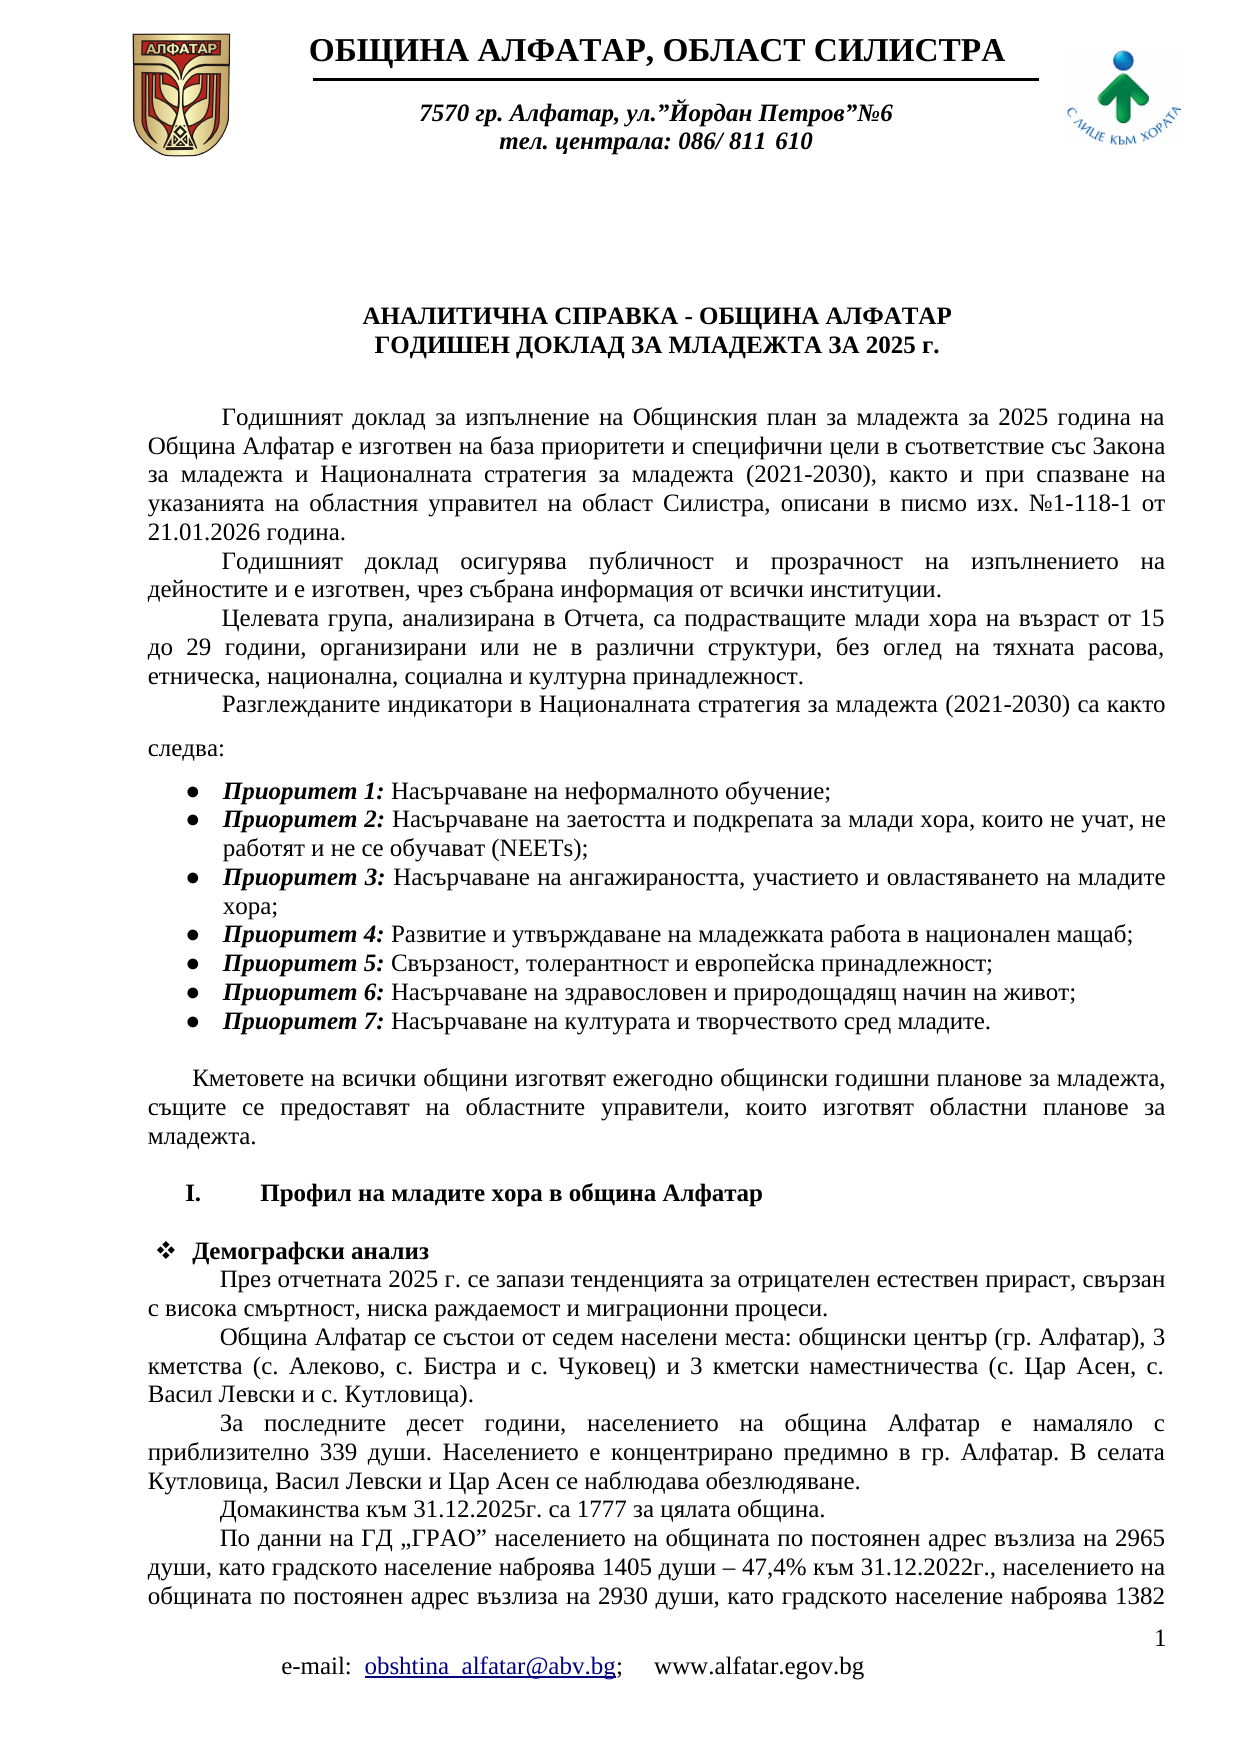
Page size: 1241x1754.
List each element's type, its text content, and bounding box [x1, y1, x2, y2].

list Приоритет 6: Насърчаване на здравословен и природощадящ начин на живот; [185, 977, 1166, 1006]
list Профил на младите хора в община Алфатар [185, 1178, 1166, 1207]
list Приоритет 4: Развитие и утвърждаване на младежката работа в национален мащаб; [185, 919, 1166, 948]
text По данни на ГД „ГРАО” населението на общината по постоянен адрес възлиза на 2965 души, като градското население наброява 1405 души – 47,4% към 31.12.2022г., населението на общината по постоянен адрес възлиза на 2930 души, като градското население наброява 1382 [148, 1523, 1166, 1609]
list Приоритет 3: Насърчаване на ангажираността, участието и овластяването на младите хора; [185, 862, 1166, 919]
text Разглежданите индикатори в Националната стратегия за младежта (2021-2030) са както следва: [148, 689, 1166, 761]
list Приоритет 1: Насърчаване на неформалното обучение; [185, 776, 1166, 804]
text През отчетната 2025 г. се запази тенденцията за отрицателен естествен прираст, свързан с висока смъртност, ниска раждаемост и миграционни процеси. [148, 1264, 1166, 1322]
table_header [579, 218, 735, 300]
list Демографски анализ [154, 1236, 1166, 1264]
text Домакинства към 31.12.2025г. са 1777 за цялата община. [148, 1494, 1166, 1523]
text За последните десет години, населението на община Алфатар е намаляло с приблизително 339 души. Населението е концентрирано предимно в гр. Алфатар. В селата Кутловица, Васил Левски и Цар Асен се наблюдава обезлюдяване. [148, 1408, 1166, 1494]
text Годишният доклад осигурява публичност и прозрачност на изпълнението на дейностите и е изготвен, чрез събрана информация от всички институции. [148, 546, 1166, 603]
text АНАЛИТИЧНА СПРАВКА - ОБЩИНА АЛФАТАР [148, 301, 1166, 330]
text Кметовете на всички общини изготвят ежегодно общински годишни планове за младежта, същите се предоставят на областните управители, които изготвят областни планове за младежта. [148, 1063, 1166, 1149]
text ГОДИШЕН ДОКЛАД ЗА МЛАДЕЖТА ЗА 2025 г. [148, 330, 1166, 359]
list Приоритет 2: Насърчаване на заетостта и подкрепата за млади хора, които не учат, не работят и не се обучават (NEETs); [185, 804, 1166, 862]
text Годишният доклад за изпълнение на Общинския план за младежта за 2025 година на Община Алфатар е изготвен на база приоритети и специфични цели в съответствие със Закона за младежта и Националната стратегия за младежта (2021-2030), както и при спазване на указанията на областния управител на област Силистра, описани в писмо изх. №1-118-1 от 21.01.2026 година. [148, 402, 1166, 546]
text Целевата група, анализирана в Отчета, са подрастващите млади хора на възраст от 15 до 29 години, организирани или не в различни структури, без оглед на тяхната расова, етническа, национална, социална и културна принадлежност. [148, 603, 1166, 689]
list Приоритет 7: Насърчаване на културата и творчеството сред младите. [185, 1006, 1166, 1034]
list Приоритет 5: Свързаност, толерантност и европейска принадлежност; [185, 948, 1166, 977]
text Община Алфатар се състои от седем населени места: общински център (гр. Алфатар), 3 кметства (с. Алеково, с. Бистра и с. Чуковец) и 3 кметски наместничества (с. Цар Асен, с. Васил Левски и с. Кутловица). [148, 1322, 1166, 1408]
